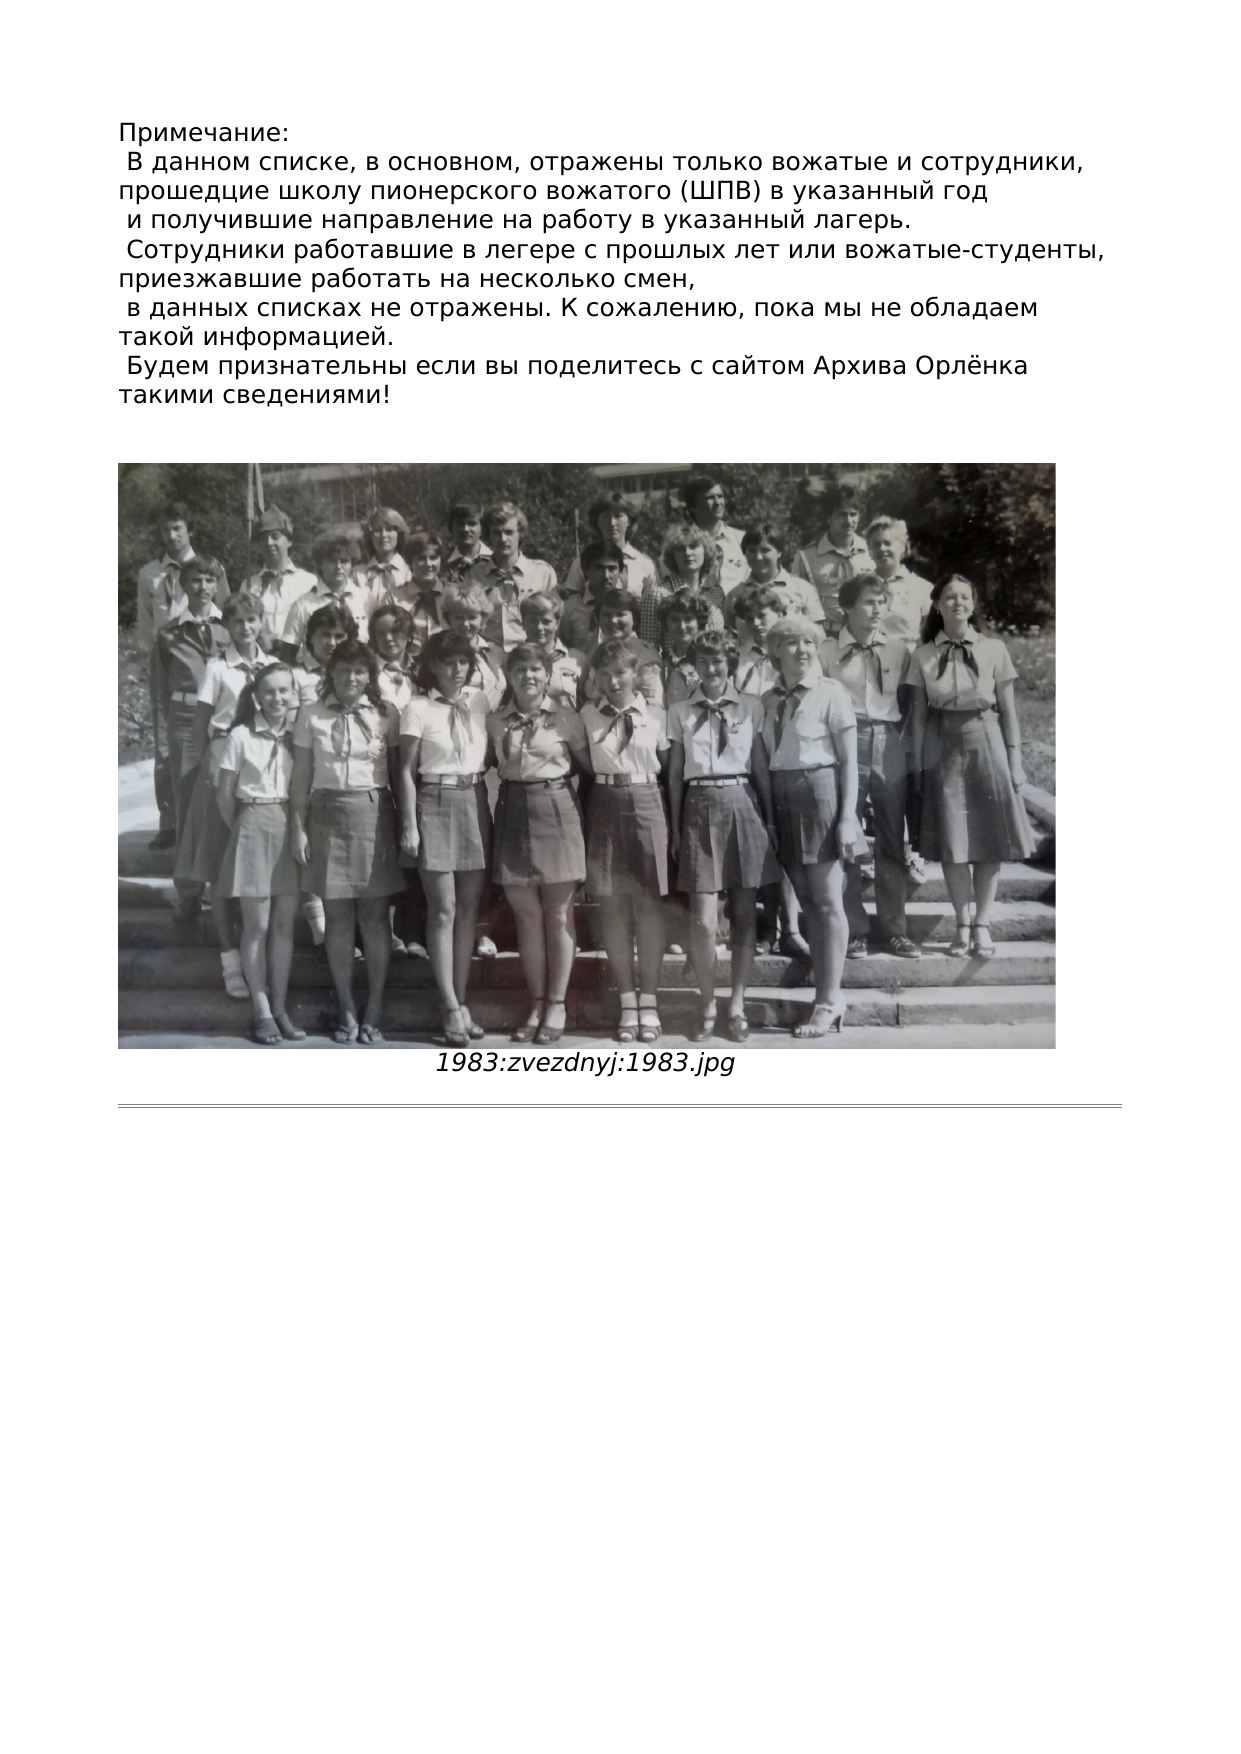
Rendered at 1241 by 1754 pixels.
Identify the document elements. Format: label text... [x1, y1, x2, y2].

text 1983:zvezdnyj:1983.jpg [118, 1049, 1056, 1077]
picture [118, 463, 1056, 1049]
text Примечание: В данном списке, в основном, отражены только вожатые и сотрудники, прошедцие школу пионерского вожатого (ШПВ) в указанный год и получившие направление на работу в указанный лагерь. Сотрудники работавшие в легере с прошлых лет или вожатые-студенты, приезжавшие работать на несколько смен, в данных списках не отражены. К сожалению, пока мы не обладаем такой информацией. Будем признательны если вы поделитесь с сайтом Архива Орлёнка такими сведениями! [118, 118, 1122, 439]
